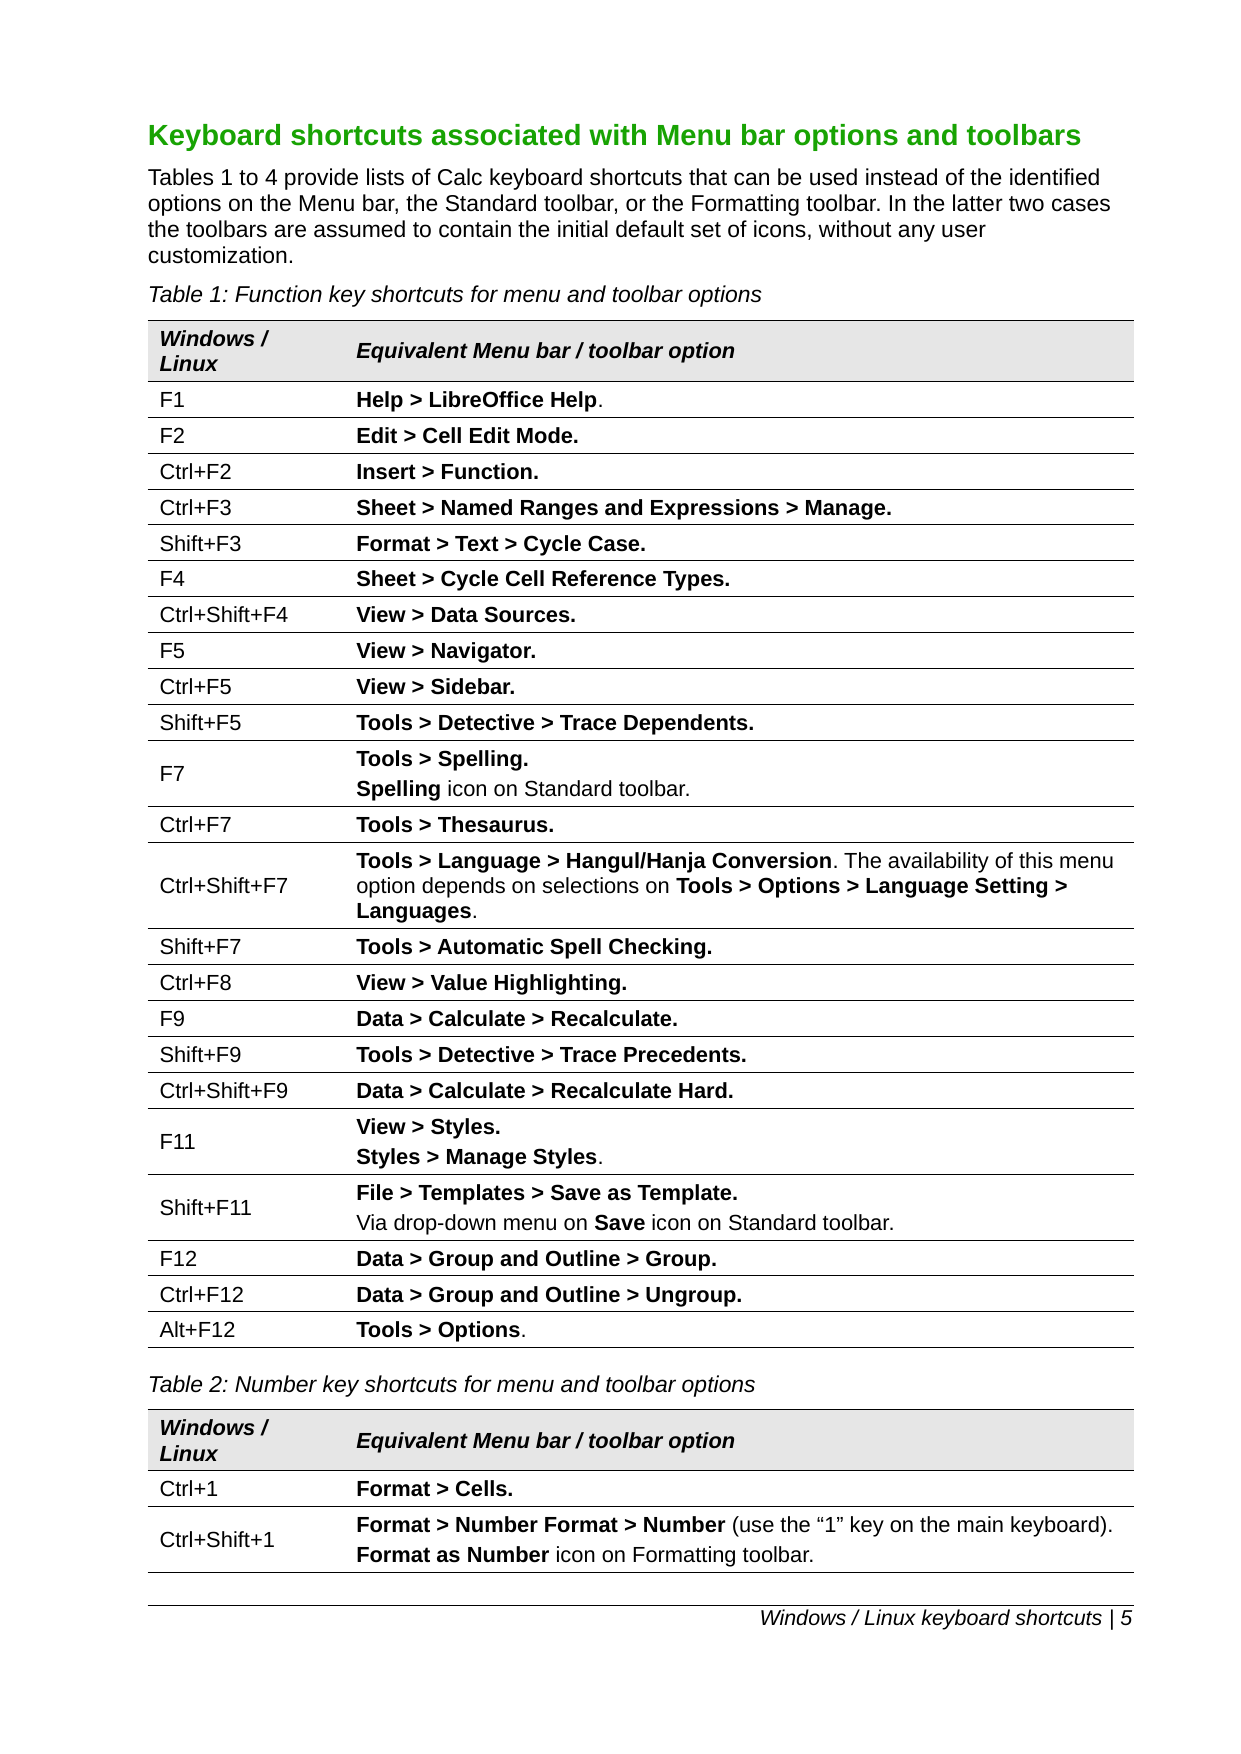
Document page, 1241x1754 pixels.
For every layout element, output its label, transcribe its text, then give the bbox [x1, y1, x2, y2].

table_cell Tools > Automatic Spell Checking. [344, 929, 1134, 964]
table_cell Shift+F7 [148, 929, 344, 964]
table_cell Sheet > Named Ranges and Expressions > Manage. [344, 490, 1134, 524]
table_cell Ctrl+1 [148, 1471, 344, 1506]
table_cell Insert > Function. [344, 454, 1134, 488]
table_cell View > Value Highlighting. [344, 965, 1134, 1000]
table_cell Shift+F11 [148, 1175, 344, 1239]
table_cell Ctrl+Shift+F7 [148, 843, 344, 928]
table_cell F11 [148, 1109, 344, 1174]
table_cell Shift+F5 [148, 705, 344, 740]
table_cell Sheet > Cycle Cell Reference Types. [344, 561, 1134, 596]
table_cell Tools > Thesaurus. [344, 807, 1134, 842]
table_cell View > Sidebar. [344, 669, 1134, 704]
table_cell F1 [148, 382, 344, 417]
table_cell Data > Calculate > Recalculate. [344, 1001, 1134, 1036]
table_cell Tools > Detective > Trace Precedents. [344, 1037, 1134, 1072]
table_cell Format > Cells. [344, 1471, 1134, 1506]
table_cell Data > Group and Outline > Group. [344, 1241, 1134, 1275]
table_header Windows / Linux [148, 321, 344, 381]
table_cell Format > Text > Cycle Case. [344, 525, 1134, 560]
table_cell Ctrl+Shift+1 [148, 1507, 344, 1572]
table_cell Alt+F12 [148, 1312, 344, 1347]
table_cell Ctrl+F12 [148, 1276, 344, 1311]
table_cell Format > Number Format > Number (use the “1” key on the main keyboard). Format as Number icon on Formatting toolbar. [344, 1507, 1134, 1572]
table_cell Data > Calculate > Recalculate Hard. [344, 1073, 1134, 1108]
table_cell F5 [148, 633, 344, 668]
table_cell Ctrl+Shift+F9 [148, 1073, 344, 1108]
table_cell File > Templates > Save as Template. Via drop-down menu on Save icon on Standard toolbar. [344, 1175, 1134, 1239]
table_header Equivalent Menu bar / toolbar option [344, 1410, 1134, 1470]
text Table 1: Function key shortcuts for menu and toolbar options [148, 281, 1134, 308]
table_cell View > Navigator. [344, 633, 1134, 668]
table_cell F12 [148, 1241, 344, 1275]
table_cell Ctrl+F5 [148, 669, 344, 704]
table_cell Ctrl+Shift+F4 [148, 597, 344, 632]
table_header Equivalent Menu bar / toolbar option [344, 321, 1134, 381]
table_cell Ctrl+F8 [148, 965, 344, 1000]
table_cell View > Data Sources. [344, 597, 1134, 632]
table_cell F4 [148, 561, 344, 596]
table_cell Shift+F3 [148, 525, 344, 560]
table_cell Ctrl+F7 [148, 807, 344, 842]
table_cell View > Styles. Styles > Manage Styles. [344, 1109, 1134, 1174]
table_cell Help > LibreOffice Help. [344, 382, 1134, 417]
table_cell Tools > Spelling. Spelling icon on Standard toolbar. [344, 741, 1134, 806]
text Table 2: Number key shortcuts for menu and toolbar options [148, 1371, 1134, 1397]
table_cell Tools > Language > Hangul/Hanja Conversion. The availability of this menu option depends on selections on Tools > Options > Language Setting > Languages. [344, 843, 1134, 928]
subtitle Keyboard shortcuts associated with Menu bar options and toolbars [148, 118, 1134, 152]
table_header Windows / Linux [148, 1410, 344, 1470]
table_cell Tools > Detective > Trace Dependents. [344, 705, 1134, 740]
table_cell Shift+F9 [148, 1037, 344, 1072]
table_cell Data > Group and Outline > Ungroup. [344, 1276, 1134, 1311]
table_cell Ctrl+F2 [148, 454, 344, 488]
table_cell Ctrl+F3 [148, 490, 344, 524]
table_cell F2 [148, 418, 344, 452]
table_cell F9 [148, 1001, 344, 1036]
text Tables 1 to 4 provide lists of Calc keyboard shortcuts that can be used instead of the identified options on the Menu bar, the Standard toolbar, or the Formatting toolbar. In the latter two cases the toolbars are assumed to contain the initial default set of icons, without any user customization. [148, 163, 1134, 269]
table_cell F7 [148, 741, 344, 806]
table_cell Edit > Cell Edit Mode. [344, 418, 1134, 452]
table_cell Tools > Options. [344, 1312, 1134, 1347]
